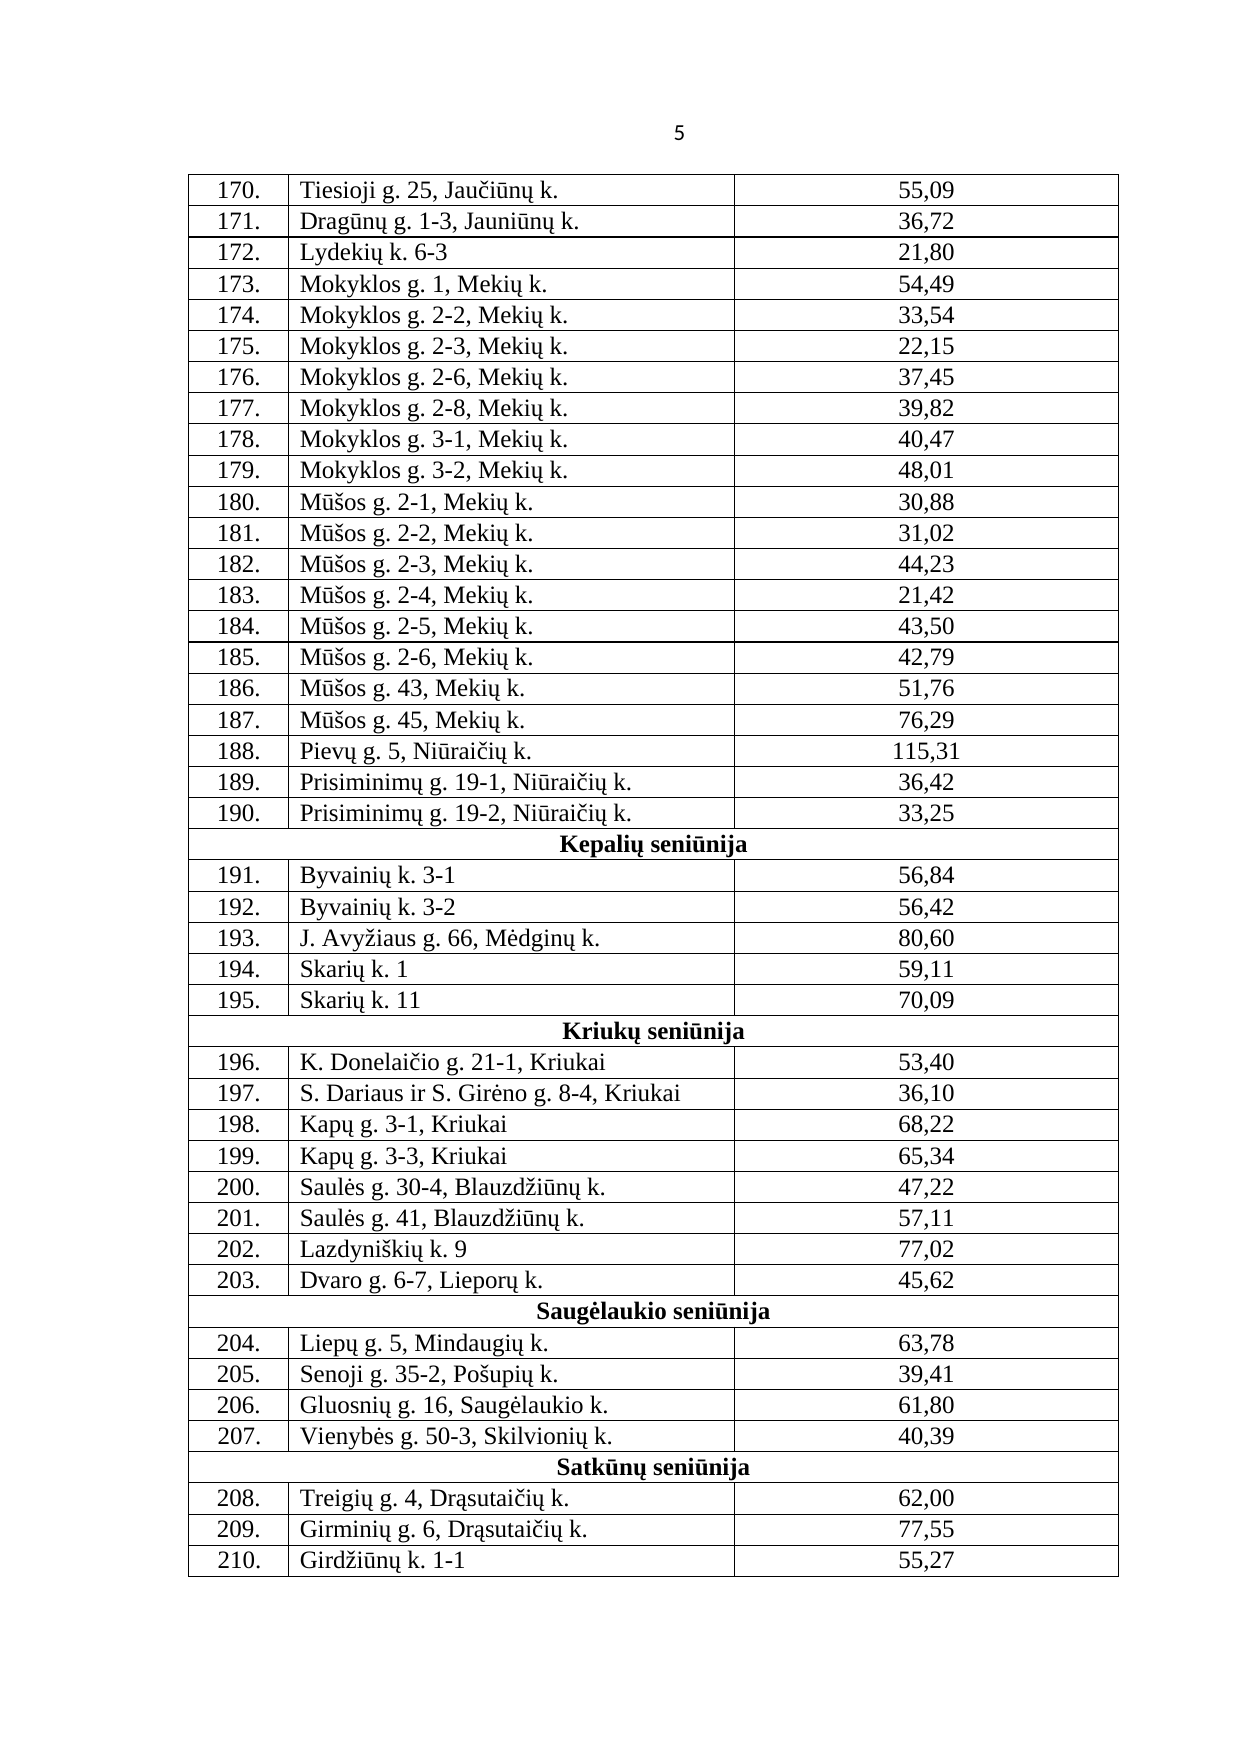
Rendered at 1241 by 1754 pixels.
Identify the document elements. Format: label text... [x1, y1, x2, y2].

table_cell 22,15 [735, 331, 1118, 361]
table_cell Saulės g. 41, Blauzdžiūnų k. [289, 1203, 734, 1233]
table_cell 189. [189, 767, 288, 797]
table_cell Byvainių k. 3-1 [289, 860, 734, 891]
table_cell Mūšos g. 2-2, Mekių k. [289, 518, 734, 548]
table_cell 54,49 [735, 269, 1118, 299]
table_cell Mokyklos g. 3-1, Mekių k. [289, 424, 734, 454]
table_cell 172. [189, 238, 288, 268]
table_cell 201. [189, 1203, 288, 1233]
table_cell 184. [189, 611, 288, 641]
table_cell 33,25 [735, 798, 1118, 828]
table_cell Byvainių k. 3-2 [289, 892, 734, 922]
table_cell Lazdyniškių k. 9 [289, 1234, 734, 1264]
table_cell 202. [189, 1234, 288, 1264]
table_cell Girdžiūnų k. 1-1 [289, 1546, 734, 1576]
table_cell Mūšos g. 2-3, Mekių k. [289, 549, 734, 579]
table_cell 65,34 [735, 1141, 1118, 1171]
table_cell Mūšos g. 45, Mekių k. [289, 705, 734, 735]
table_cell Satkūnų seniūnija [189, 1452, 1118, 1482]
table_cell 42,79 [735, 643, 1118, 672]
table_cell Mokyklos g. 2-2, Mekių k. [289, 300, 734, 330]
table_cell 208. [189, 1483, 288, 1513]
table_cell 204. [189, 1328, 288, 1358]
table_cell Mūšos g. 2-5, Mekių k. [289, 611, 734, 641]
table_cell 180. [189, 487, 288, 517]
table_cell 191. [189, 860, 288, 891]
table_cell 31,02 [735, 518, 1118, 548]
table_cell Kriukų seniūnija [189, 1016, 1118, 1046]
table_cell 175. [189, 331, 288, 361]
table_cell 43,50 [735, 611, 1118, 641]
table_cell 44,23 [735, 549, 1118, 579]
table_cell 185. [189, 643, 288, 672]
table_cell 182. [189, 549, 288, 579]
table_cell 205. [189, 1359, 288, 1389]
table_cell 207. [189, 1421, 288, 1451]
table_cell 77,02 [735, 1234, 1118, 1264]
table_cell 193. [189, 923, 288, 953]
table_cell Mokyklos g. 2-6, Mekių k. [289, 362, 734, 392]
table_cell 62,00 [735, 1483, 1118, 1513]
table_cell Mokyklos g. 2-8, Mekių k. [289, 393, 734, 423]
table_cell Prisiminimų g. 19-1, Niūraičių k. [289, 767, 734, 797]
table_cell 36,72 [735, 206, 1118, 236]
table_cell 68,22 [735, 1110, 1118, 1140]
table_cell 21,80 [735, 238, 1118, 268]
table_cell Saulės g. 30-4, Blauzdžiūnų k. [289, 1172, 734, 1202]
table_cell 40,47 [735, 424, 1118, 454]
table_cell Kepalių seniūnija [189, 829, 1118, 859]
table_cell 51,76 [735, 674, 1118, 704]
table_cell Treigių g. 4, Drąsutaičių k. [289, 1483, 734, 1513]
table_cell J. Avyžiaus g. 66, Mėdginų k. [289, 923, 734, 953]
table_cell 21,42 [735, 580, 1118, 610]
table_cell 55,27 [735, 1546, 1118, 1576]
table_cell Mokyklos g. 1, Mekių k. [289, 269, 734, 299]
table_cell Mūšos g. 2-4, Mekių k. [289, 580, 734, 610]
table_cell 181. [189, 518, 288, 548]
table_cell 187. [189, 705, 288, 735]
table_cell 70,09 [735, 985, 1118, 1015]
table_cell 55,09 [735, 175, 1118, 205]
table_cell Skarių k. 11 [289, 985, 734, 1015]
table_cell 48,01 [735, 456, 1118, 486]
table_cell 170. [189, 175, 288, 205]
table_cell Prisiminimų g. 19-2, Niūraičių k. [289, 798, 734, 828]
table_cell 199. [189, 1141, 288, 1171]
table_cell Skarių k. 1 [289, 954, 734, 984]
table_cell 190. [189, 798, 288, 828]
table_cell Vienybės g. 50-3, Skilvionių k. [289, 1421, 734, 1451]
table_cell 56,84 [735, 860, 1118, 891]
table_cell Saugėlaukio seniūnija [189, 1296, 1118, 1327]
table_cell 36,42 [735, 767, 1118, 797]
table_cell 176. [189, 362, 288, 392]
table_cell Mūšos g. 43, Mekių k. [289, 674, 734, 704]
table_cell Dragūnų g. 1-3, Jauniūnų k. [289, 206, 734, 236]
table_cell 198. [189, 1110, 288, 1140]
table_cell 61,80 [735, 1390, 1118, 1420]
table_cell 196. [189, 1047, 288, 1077]
table_cell 45,62 [735, 1265, 1118, 1295]
table_cell 171. [189, 206, 288, 236]
table_cell 59,11 [735, 954, 1118, 984]
table_cell 183. [189, 580, 288, 610]
table_cell 47,22 [735, 1172, 1118, 1202]
table_cell 195. [189, 985, 288, 1015]
table_cell Mūšos g. 2-6, Mekių k. [289, 643, 734, 672]
table_cell 197. [189, 1079, 288, 1108]
table_cell 39,82 [735, 393, 1118, 423]
table_cell Lydekių k. 6-3 [289, 238, 734, 268]
table_cell 206. [189, 1390, 288, 1420]
table_cell 188. [189, 736, 288, 766]
table_cell 115,31 [735, 736, 1118, 766]
table_cell 37,45 [735, 362, 1118, 392]
table_cell Liepų g. 5, Mindaugių k. [289, 1328, 734, 1358]
table_cell Kapų g. 3-3, Kriukai [289, 1141, 734, 1171]
table_cell Mokyklos g. 3-2, Mekių k. [289, 456, 734, 486]
table_cell 39,41 [735, 1359, 1118, 1389]
table_cell 173. [189, 269, 288, 299]
table_cell 200. [189, 1172, 288, 1202]
table_cell 57,11 [735, 1203, 1118, 1233]
table_cell 63,78 [735, 1328, 1118, 1358]
table_cell S. Dariaus ir S. Girėno g. 8-4, Kriukai [289, 1079, 734, 1108]
table_cell 53,40 [735, 1047, 1118, 1077]
table_cell Gluosnių g. 16, Saugėlaukio k. [289, 1390, 734, 1420]
table_cell 192. [189, 892, 288, 922]
table_cell 36,10 [735, 1079, 1118, 1108]
table_cell 194. [189, 954, 288, 984]
table_cell 186. [189, 674, 288, 704]
table_cell Kapų g. 3-1, Kriukai [289, 1110, 734, 1140]
table_cell Tiesioji g. 25, Jaučiūnų k. [289, 175, 734, 205]
table_cell Pievų g. 5, Niūraičių k. [289, 736, 734, 766]
table_cell K. Donelaičio g. 21-1, Kriukai [289, 1047, 734, 1077]
table_cell 210. [189, 1546, 288, 1576]
table_cell Girminių g. 6, Drąsutaičių k. [289, 1515, 734, 1544]
table_cell 177. [189, 393, 288, 423]
table_cell 56,42 [735, 892, 1118, 922]
table_cell Mūšos g. 2-1, Mekių k. [289, 487, 734, 517]
table_cell Dvaro g. 6-7, Lieporų k. [289, 1265, 734, 1295]
table_cell 178. [189, 424, 288, 454]
table_cell 33,54 [735, 300, 1118, 330]
table_cell 179. [189, 456, 288, 486]
table_cell 40,39 [735, 1421, 1118, 1451]
table_cell 209. [189, 1515, 288, 1544]
table_cell 77,55 [735, 1515, 1118, 1544]
table_cell 174. [189, 300, 288, 330]
table_cell Senoji g. 35-2, Pošupių k. [289, 1359, 734, 1389]
table_cell 203. [189, 1265, 288, 1295]
table_cell 30,88 [735, 487, 1118, 517]
table_cell 80,60 [735, 923, 1118, 953]
table_cell 76,29 [735, 705, 1118, 735]
table_cell Mokyklos g. 2-3, Mekių k. [289, 331, 734, 361]
